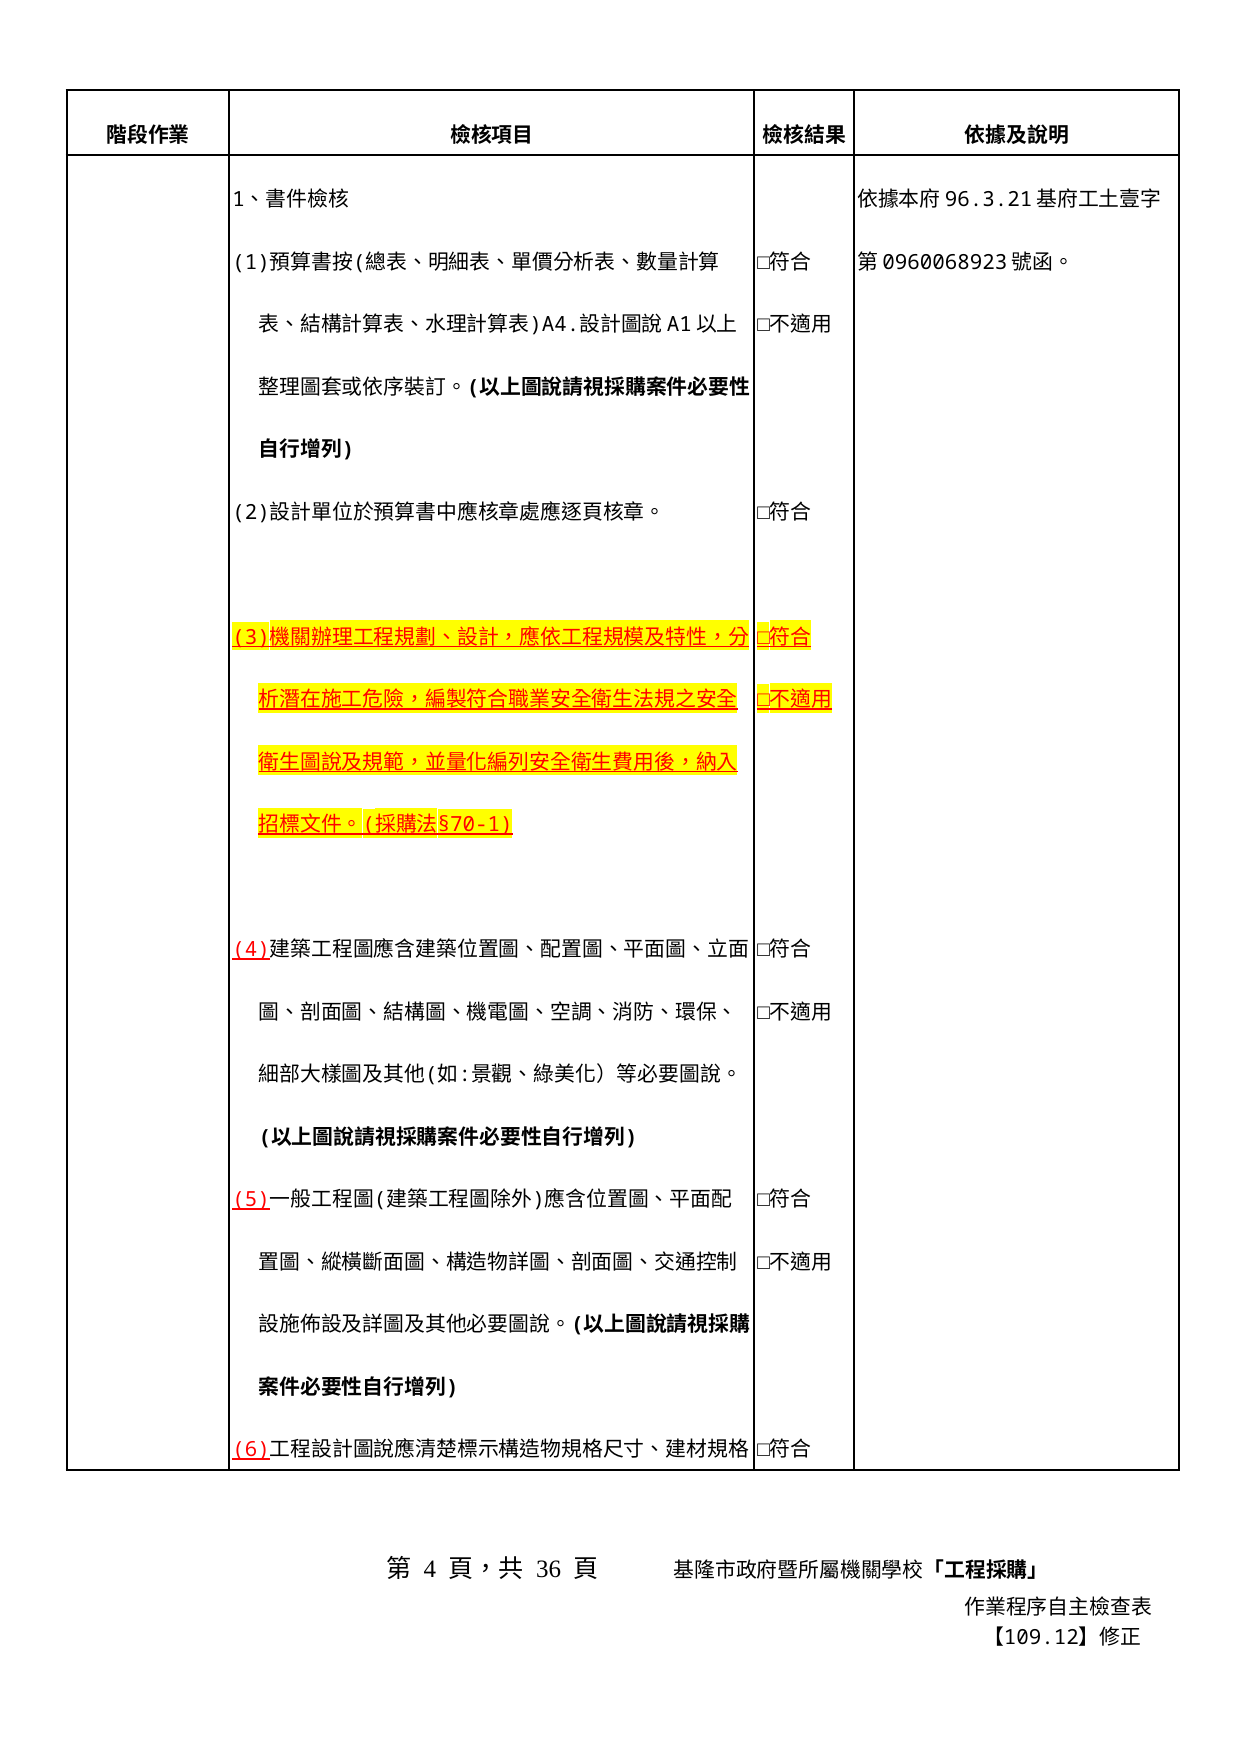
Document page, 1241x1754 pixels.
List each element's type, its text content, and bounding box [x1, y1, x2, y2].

table_header 檢核項目 [230, 91, 753, 154]
table_cell 1、書件檢核 (1)預算書按(總表、明細表、單價分析表、數量計算表、結構計算表、水理計算表)A4.設計圖說A1以上整理圖套或依序裝訂。(以上圖說請視採購案件必要性自行增列) (2)設計單位於預算書中應核章處應逐頁核章。 (3)機關辦理工程規劃、設計，應依工程規模及特性，分析潛在施工危險，編製符合職業安全衛生法規之安全衛生圖說及規範，並量化編列安全衛生費用後，納入招標文件。(採購法§70-1) (4)建築工程圖應含建築位置圖、配置圖、平面圖、立面圖、剖面圖、結構圖、機電圖、空調、消防、環保、細部大樣圖及其他(如:景觀、綠美化）等必要圖說。(以上圖說請視採購案件必要性自行增列) (5)一般工程圖(建築工程圖除外)應含位置圖、平面配置圖、縱橫斷面圖、構造物詳圖、剖面圖、交通控制設施佈設及詳圖及其他必要圖說。(以上圖說請視採購案件必要性自行增列) (6)工程設計圖說應清楚標示構造物規格尺寸、建材規格 [230, 156, 753, 1468]
table_cell 依據本府96.3.21基府工土壹字第0960068923號函。 [855, 156, 1178, 1468]
table_header 依據及說明 [855, 91, 1178, 154]
table_header 階段作業 [68, 91, 228, 154]
table_cell [68, 156, 228, 1468]
table_cell □符合 □不適用 □符合 □符合 □不適用 □符合 □不適用 □符合 □不適用 □符合 [755, 156, 853, 1468]
table_header 檢核結果 [755, 91, 853, 154]
